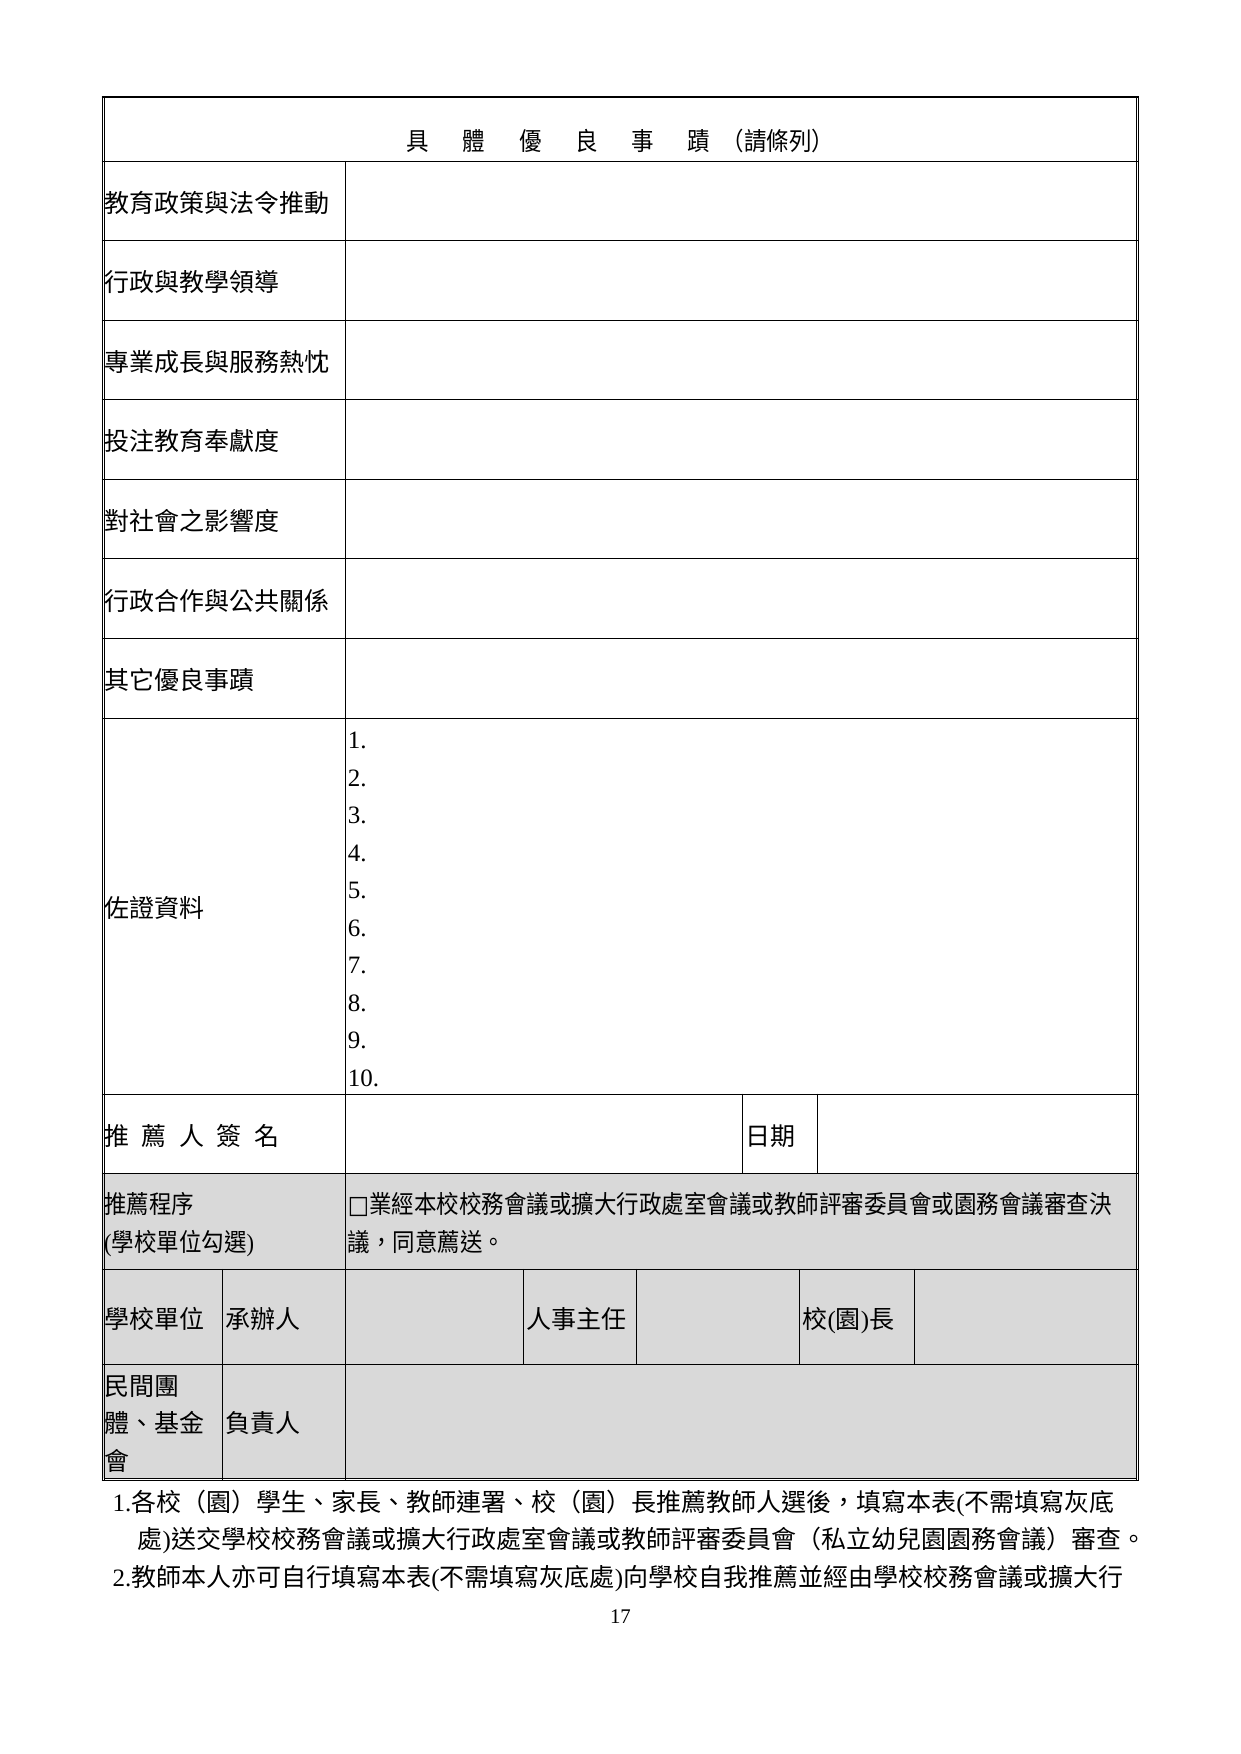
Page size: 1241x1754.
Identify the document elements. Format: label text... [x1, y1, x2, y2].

table_cell 其它優良事蹟 [105, 639, 345, 717]
table_cell [915, 1270, 1136, 1364]
table_cell 推薦程序 (學校單位勾選) [105, 1174, 345, 1269]
table_cell 佐證資料 [105, 719, 345, 1093]
table_cell [346, 1365, 1136, 1478]
table_cell [818, 1095, 1136, 1173]
table_cell □業經本校校務會議或擴大行政處室會議或教師評審委員會或園務會議審查決 議，同意薦送。 [346, 1174, 1136, 1269]
table_cell 投注教育奉獻度 [105, 400, 345, 479]
table_cell 教育政策與法令推動 [105, 162, 345, 240]
table_cell 人事主任 [524, 1270, 636, 1364]
table_cell [346, 400, 1136, 479]
table_cell 承辦人 [223, 1270, 345, 1364]
table_header 具 體 優 良 事 蹟 （請條列） [105, 98, 1136, 161]
table_cell 負責人 [223, 1365, 345, 1478]
table_cell [346, 321, 1136, 399]
table_cell [346, 639, 1136, 717]
table_cell 專業成長與服務熱忱 [105, 321, 345, 399]
table_cell [346, 1270, 523, 1364]
table_cell 校(園)長 [800, 1270, 914, 1364]
table_cell [346, 1095, 742, 1173]
table_cell 行政合作與公共關係 [105, 559, 345, 638]
text 2.教師本人亦可自行填寫本表(不需填寫灰底處)向學校自我推薦並經由學校校務會議或擴大行 [112, 1556, 1128, 1594]
table_cell 日期 [743, 1095, 817, 1173]
table_cell 對社會之影響度 [105, 480, 345, 558]
table_cell [637, 1270, 799, 1364]
table_cell [346, 241, 1136, 320]
table_cell [346, 559, 1136, 638]
table_cell 民間團體、基金會 [105, 1365, 222, 1478]
text 1.各校（園）學生、家長、教師連署、校（園）長推薦教師人選後，填寫本表(不需填寫灰底處)送交學校校務會議或擴大行政處室會議或教師評審委員會（私立幼兒園園務會議）審查。 [112, 1481, 1146, 1556]
table_cell 推 薦 人 簽 名 [105, 1095, 345, 1173]
table_cell [346, 162, 1136, 240]
table_cell 學校單位 [105, 1270, 222, 1364]
table_cell 行政與教學領導 [105, 241, 345, 320]
table_cell [346, 480, 1136, 558]
table_cell 1. 2. 3. 4. 5. 6. 7. 8. 9. 10. [346, 719, 1136, 1093]
